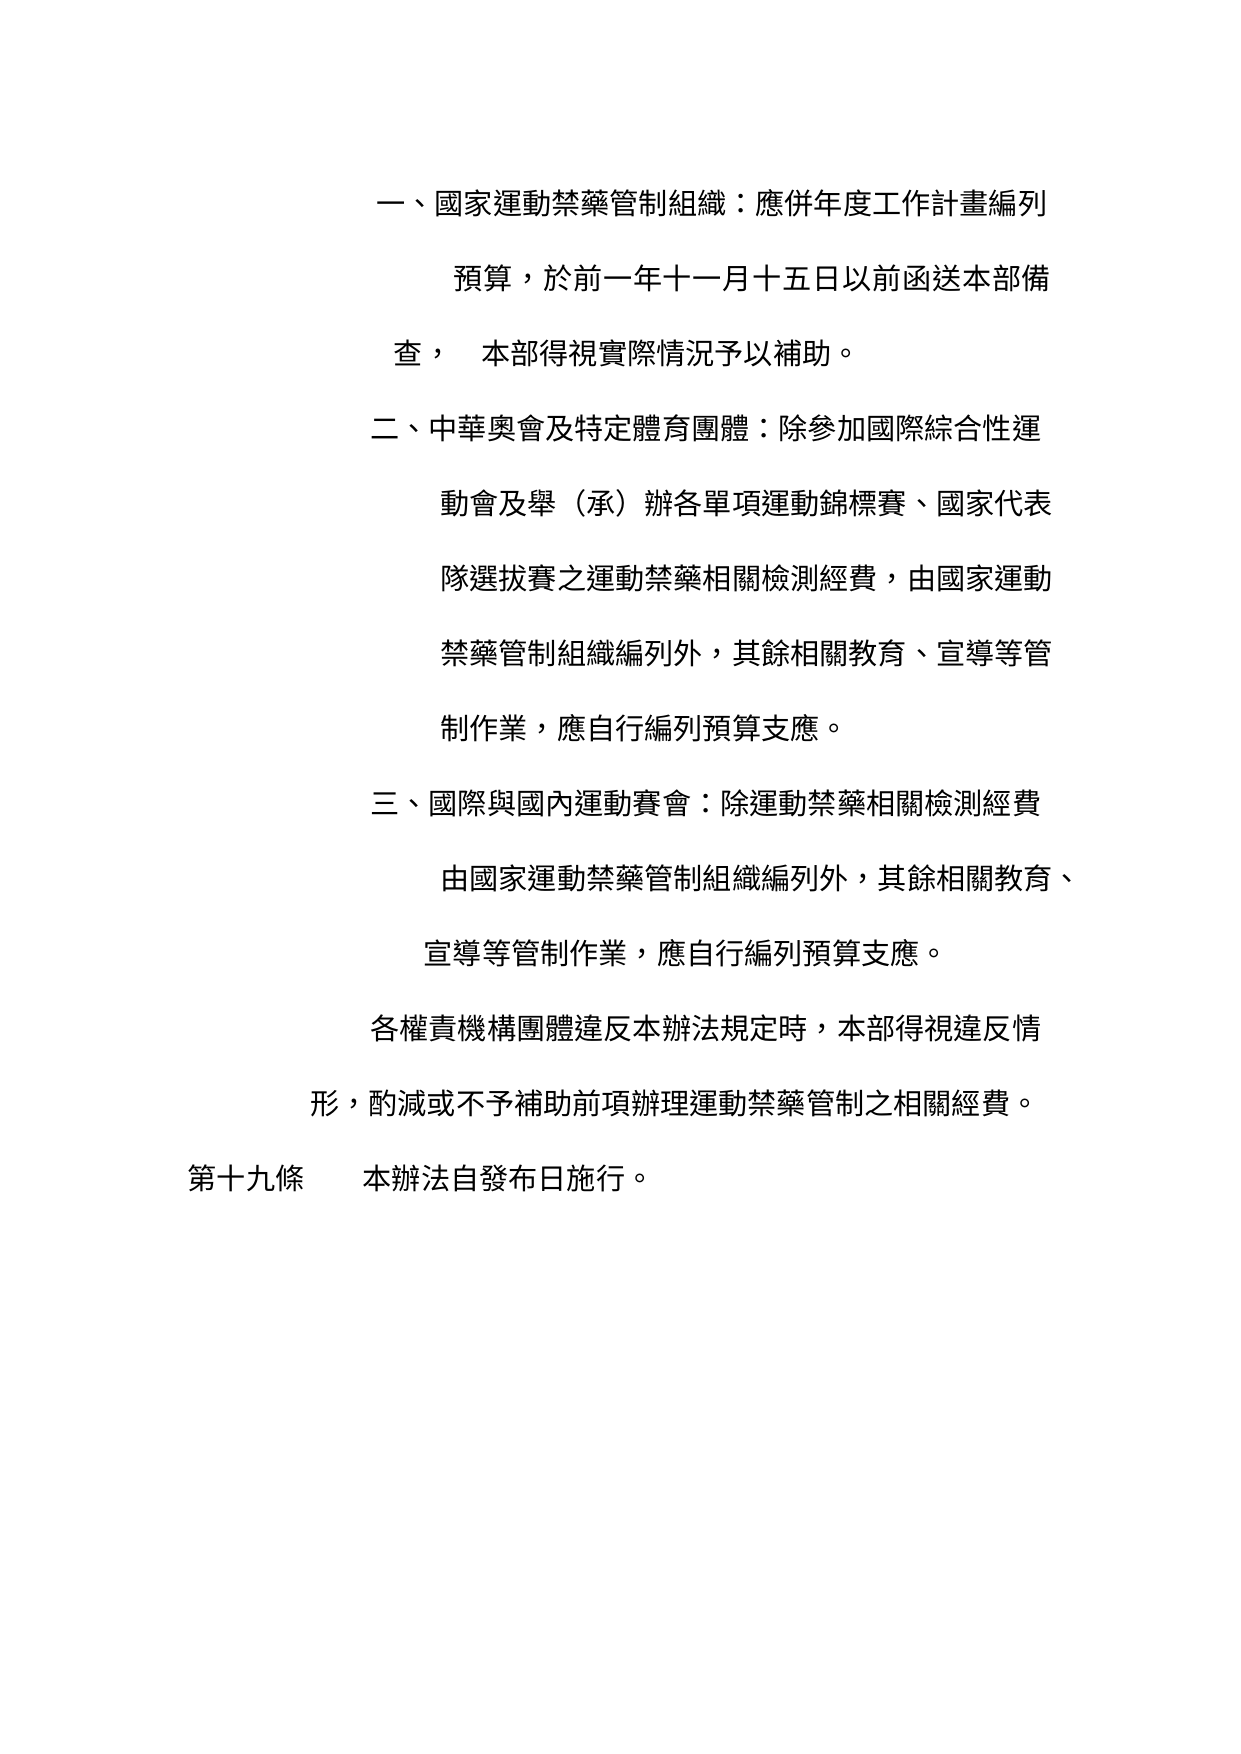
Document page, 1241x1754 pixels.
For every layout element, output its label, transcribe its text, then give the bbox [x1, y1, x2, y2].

text 禁藥管制組織編列外，其餘相關教育、宣導等管 [335, 614, 1053, 689]
text 隊選拔賽之運動禁藥相關檢測經費，由國家運動 [335, 539, 1053, 614]
text 各權責機構團體違反本辦法規定時，本部得視違反情 [275, 989, 1053, 1064]
text 預算，於前一年十一月十五日以前函送本部備查， 本部得視實際情況予以補助。 [306, 239, 1053, 389]
text 二、中華奧會及特定體育團體：除參加國際綜合性運 [335, 389, 1053, 464]
text 三、國際與國內運動賽會：除運動禁藥相關檢測經費 [335, 764, 1053, 839]
text 一、國家運動禁藥管制組織：應併年度工作計畫編列 [306, 164, 1053, 239]
text 由國家運動禁藥管制組織編列外，其餘相關教育、 宣導等管制作業，應自行編列預算支應。 [335, 839, 1053, 989]
text 制作業，應自行編列預算支應。 [335, 689, 1053, 764]
text 動會及舉（承）辦各單項運動錦標賽、國家代表 [335, 464, 1053, 539]
text 形，酌減或不予補助前項辦理運動禁藥管制之相關經費。 [275, 1064, 1053, 1139]
text 第十九條 本辦法自發布日施行。 [187, 1139, 1053, 1214]
